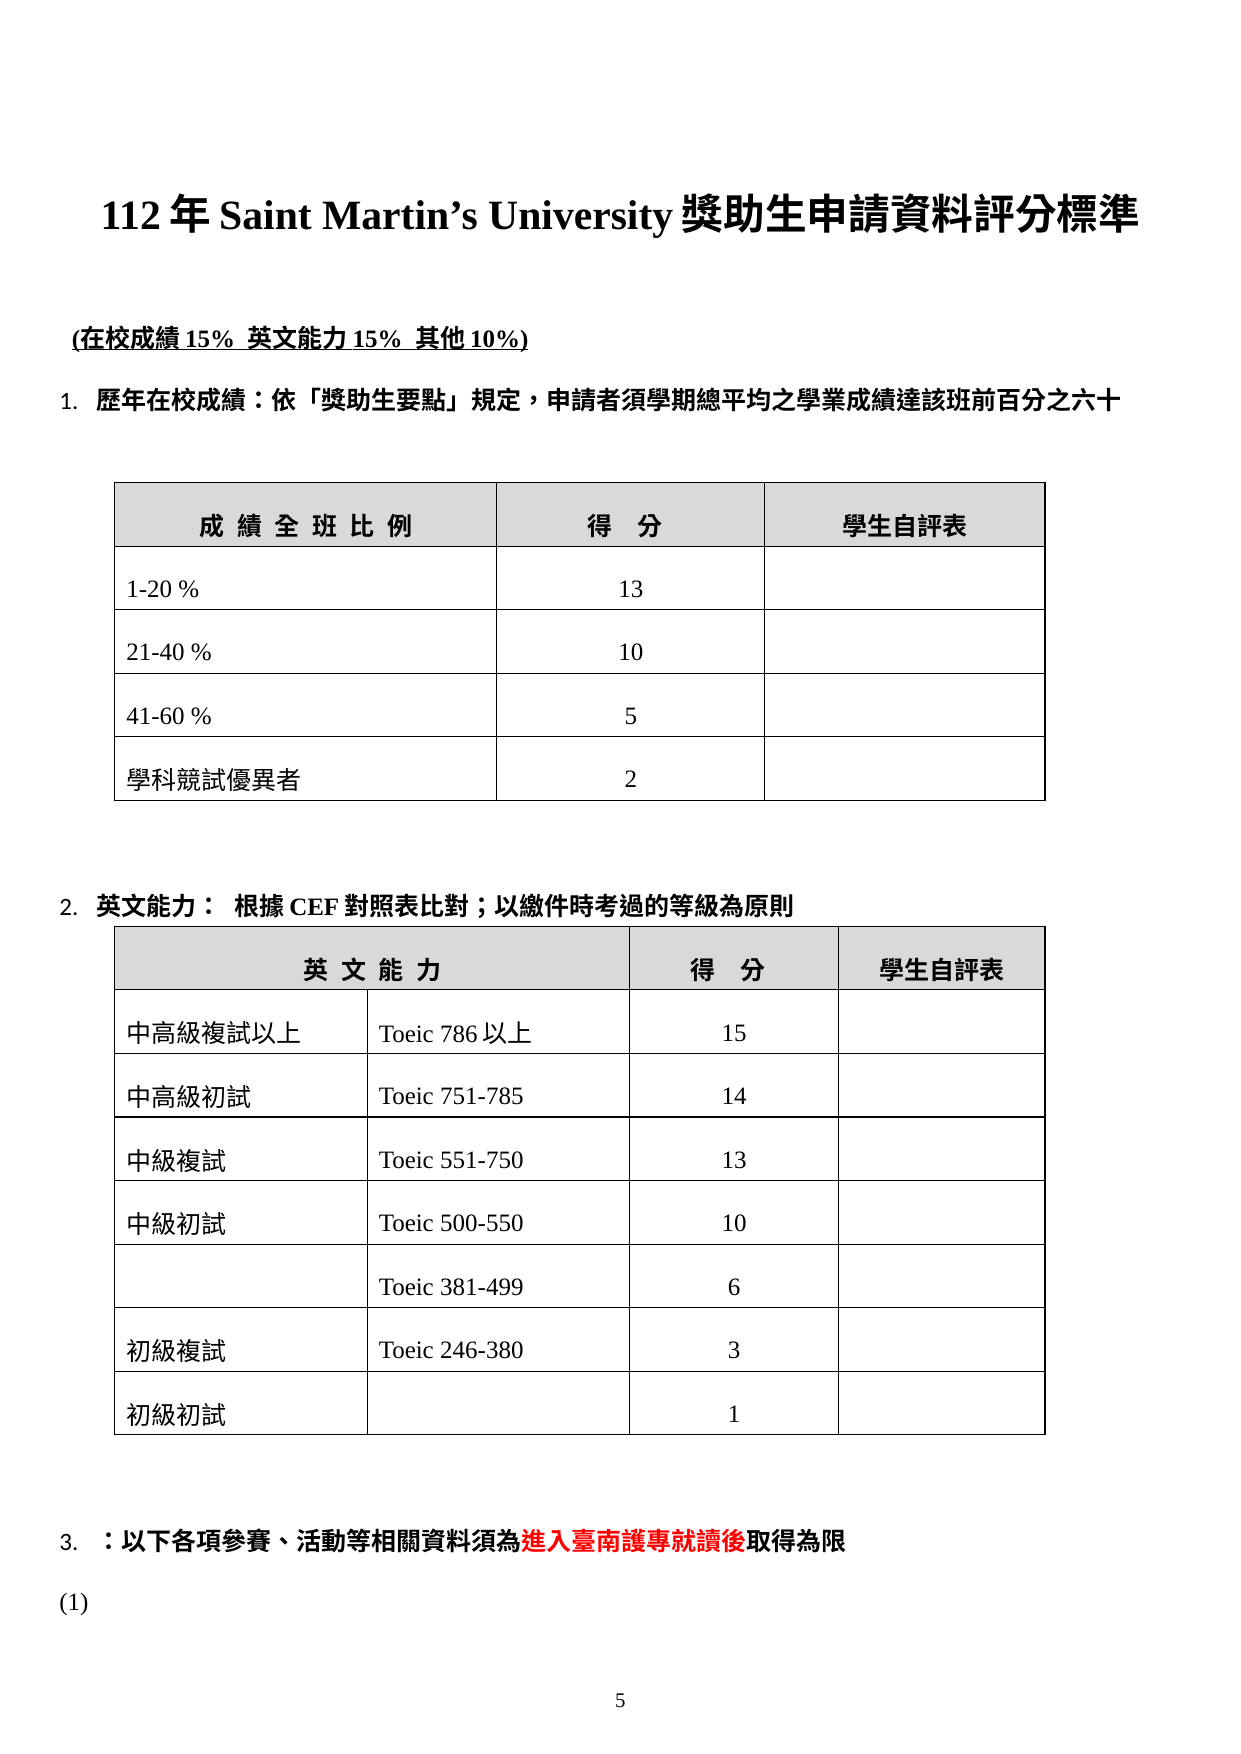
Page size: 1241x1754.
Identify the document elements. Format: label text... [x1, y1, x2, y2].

table_cell [839, 990, 1044, 1053]
table_cell 2 [497, 737, 764, 800]
table_cell 13 [630, 1118, 838, 1180]
table_cell Toeic 551-750 [368, 1118, 629, 1180]
text 112年Saint Martin’s University獎助生申請資料評分標準 [59, 169, 1181, 232]
table_cell [368, 1372, 629, 1434]
table_cell 1 [630, 1372, 838, 1434]
table_header 成 績 全 班 比 例 [115, 483, 496, 546]
table_cell [839, 1308, 1044, 1371]
table_cell 5 [497, 674, 764, 736]
table_cell 6 [630, 1245, 838, 1307]
table_cell 初級初試 [115, 1372, 367, 1434]
table_cell 15 [630, 990, 838, 1053]
table_cell Toeic 381-499 [368, 1245, 629, 1307]
table_cell [839, 1181, 1044, 1243]
table_cell 21-40 % [115, 610, 496, 673]
table_cell [839, 1245, 1044, 1307]
table_header 得 分 [630, 927, 838, 989]
text (1) [59, 1560, 1181, 1623]
table_header 學生自評表 [765, 483, 1044, 546]
table_cell 41-60 % [115, 674, 496, 736]
table_cell 14 [630, 1054, 838, 1116]
text (在校成績15% 英文能力15% 其他10%) [59, 294, 1181, 357]
table_cell 學科競試優異者 [115, 737, 496, 800]
table_cell 1-20 % [115, 547, 496, 609]
table_cell [765, 547, 1044, 609]
table_cell 10 [630, 1181, 838, 1243]
table_cell 中級複試 [115, 1118, 367, 1180]
table_cell Toeic 751-785 [368, 1054, 629, 1116]
table_cell [765, 610, 1044, 673]
table_cell 中級初試 [115, 1181, 367, 1243]
table_cell 13 [497, 547, 764, 609]
table_cell [839, 1372, 1044, 1434]
table_header 得 分 [497, 483, 764, 546]
table_cell 中高級複試以上 [115, 990, 367, 1053]
table_cell Toeic 786以上 [368, 990, 629, 1053]
list 歷年在校成績：依「獎助生要點」規定，申請者須學期總平均之學業成績達該班前百分之六十 [59, 357, 1181, 419]
list ：以下各項參賽、活動等相關資料須為進入臺南護專就讀後取得為限 [59, 1498, 1181, 1560]
table_cell [115, 1245, 367, 1307]
table_cell [765, 737, 1044, 800]
table_header 學生自評表 [839, 927, 1044, 989]
table_cell [839, 1118, 1044, 1180]
table_cell Toeic 246-380 [368, 1308, 629, 1371]
list 英文能力： 根據CEF對照表比對；以繳件時考過的等級為原則 [59, 863, 1181, 926]
table_cell 3 [630, 1308, 838, 1371]
table_header 英 文 能 力 [115, 927, 629, 989]
table_cell 10 [497, 610, 764, 673]
table_cell [839, 1054, 1044, 1116]
table_cell [765, 674, 1044, 736]
table_cell 中高級初試 [115, 1054, 367, 1116]
table_cell 初級複試 [115, 1308, 367, 1371]
table_cell Toeic 500-550 [368, 1181, 629, 1243]
